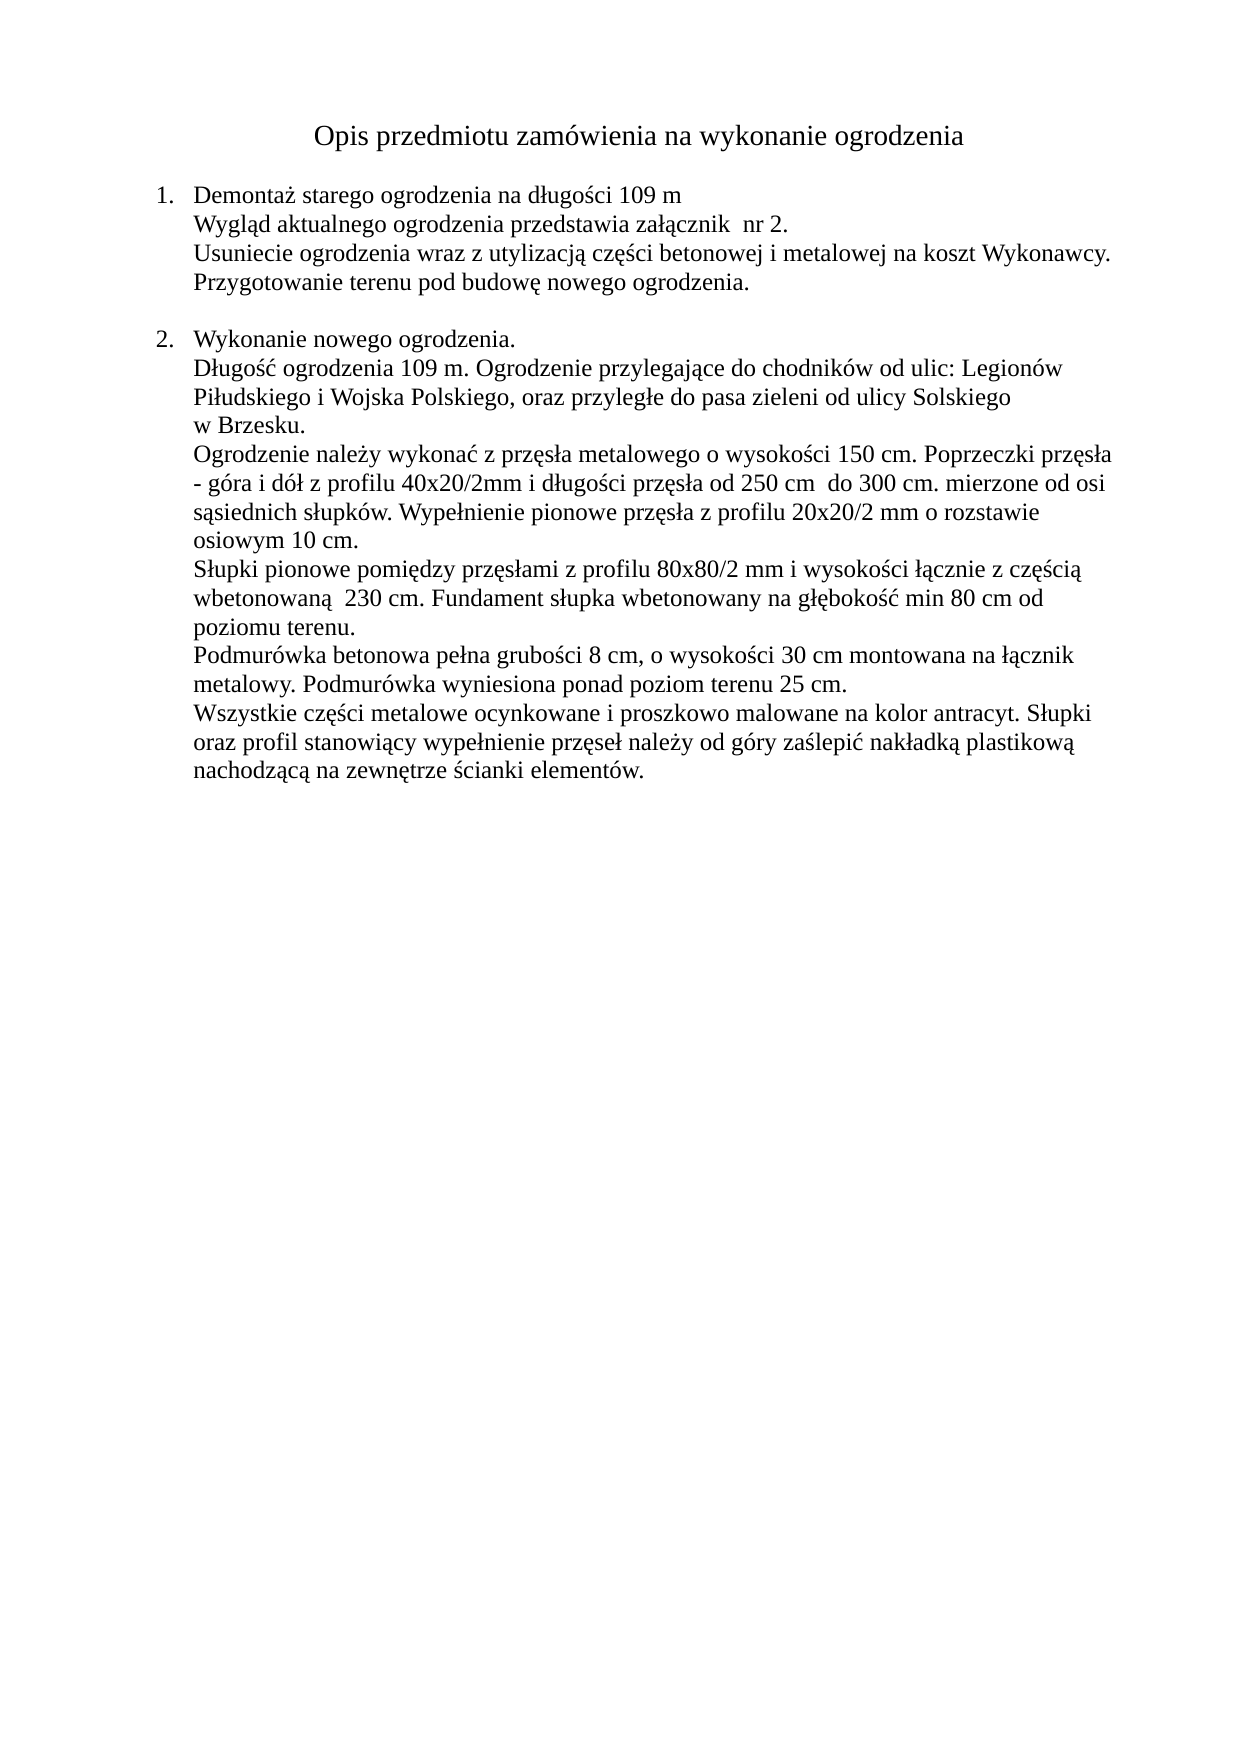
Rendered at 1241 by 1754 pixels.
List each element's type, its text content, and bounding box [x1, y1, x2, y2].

text Przygotowanie terenu pod budowę nowego ogrodzenia. [193, 267, 1122, 295]
text Opis przedmiotu zamówienia na wykonanie ogrodzenia [156, 118, 1122, 152]
text Usuniecie ogrodzenia wraz z utylizacją części betonowej i metalowej na koszt Wykonawcy. [193, 238, 1122, 267]
list Wykonanie nowego ogrodzenia. [156, 324, 1122, 353]
text Wszystkie części metalowe ocynkowane i proszkowo malowane na kolor antracyt. Słupki oraz profil stanowiący wypełnienie przęseł należy od góry zaślepić nakładką plastikową nachodzącą na zewnętrze ścianki elementów. [193, 698, 1122, 784]
text Podmurówka betonowa pełna grubości 8 cm, o wysokości 30 cm montowana na łącznik metalowy. Podmurówka wyniesiona ponad poziom terenu 25 cm. [193, 640, 1122, 698]
text Wygląd aktualnego ogrodzenia przedstawia załącznik nr 2. [193, 209, 1122, 238]
text Długość ogrodzenia 109 m. Ogrodzenie przylegające do chodników od ulic: Legionów Piłudskiego i Wojska Polskiego, oraz przyległe do pasa zieleni od ulicy Solskiego w Brzesku. [193, 353, 1122, 439]
text Ogrodzenie należy wykonać z przęsła metalowego o wysokości 150 cm. Poprzeczki przęsła - góra i dół z profilu 40x20/2mm i długości przęsła od 250 cm do 300 cm. mierzone od osi sąsiednich słupków. Wypełnienie pionowe przęsła z profilu 20x20/2 mm o rozstawie osiowym 10 cm. [193, 439, 1122, 554]
text Słupki pionowe pomiędzy przęsłami z profilu 80x80/2 mm i wysokości łącznie z częścią wbetonowaną 230 cm. Fundament słupka wbetonowany na głębokość min 80 cm od poziomu terenu. [193, 554, 1122, 640]
list Demontaż starego ogrodzenia na długości 109 m [156, 180, 1122, 209]
